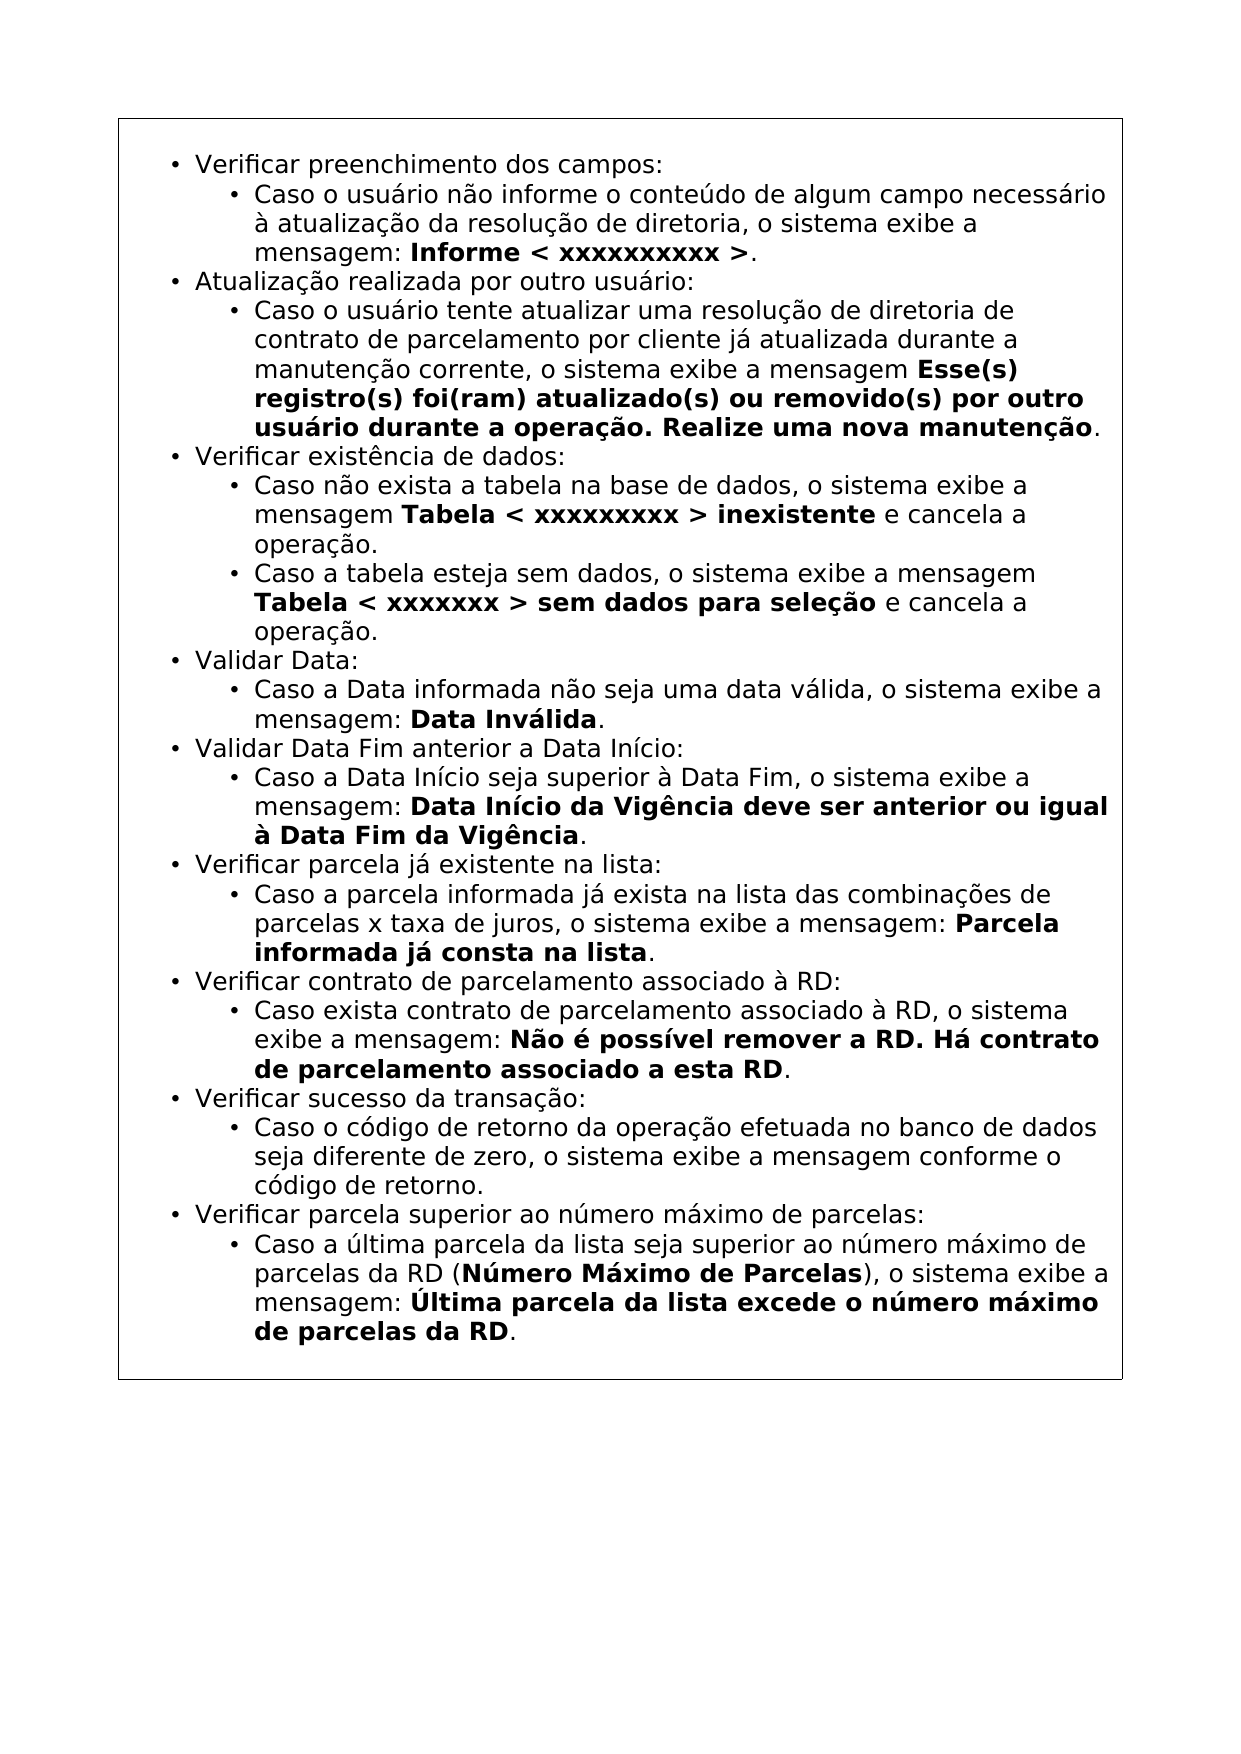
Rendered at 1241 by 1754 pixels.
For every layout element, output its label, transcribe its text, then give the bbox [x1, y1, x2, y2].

table_header Inicialmente, é exibida a tela de filtro acima para as Resoluções de Diretorias cadastradas. Informe pelo menos um dos parâmetros e clique no botão . Esses parâmetros são cadastrados aqui. Em seguida, o sistema realiza algumas consistências: Verificar preenchimento dos campos: Caso o usuário não informe o conteúdo de algum campo necessário à atualização da resolução de diretoria, o sistema exibe a mensagem: Informe < xxxxxxxxxx >. Atualização realizada por outro usuário: Caso o usuário tente atualizar uma resolução de diretoria de contrato de parcelamento por cliente já atualizada durante a manutenção corrente, o sistema exibe a mensagem Esse(s) registro(s) foi(ram) atualizado(s) ou removido(s) por outro usuário durante a operação. Realize uma nova manutenção. Verificar existência de dados: Caso não exista a tabela na base de dados, o sistema exibe a mensagem Tabela < xxxxxxxxx > inexistente e cancela a operação. Caso a tabela esteja sem dados, o sistema exibe a mensagem Tabela < xxxxxxx > sem dados para seleção e cancela a operação. Validar Data: Caso a Data informada não seja uma data válida, o sistema exibe a mensagem: Data Inválida. Validar Data Fim anterior a Data Início: Caso a Data Início seja superior à Data Fim, o sistema exibe a mensagem: Data Início da Vigência deve ser anterior ou igual à Data Fim da Vigência. Verificar parcela já existente na lista: Caso a parcela informada já exista na lista das combinações de parcelas x taxa de juros, o sistema exibe a mensagem: Parcela informada já consta na lista. Verificar contrato de parcelamento associado à RD: Caso exista contrato de parcelamento associado à RD, o sistema exibe a mensagem: Não é possível remover a RD. Há contrato de parcelamento associado a esta RD. Verificar sucesso da transação: Caso o código de retorno da operação efetuada no banco de dados seja diferente de zero, o sistema exibe a mensagem conforme o código de retorno. Verificar parcela superior ao número máximo de parcelas: Caso a última parcela da lista seja superior ao número máximo de parcelas da RD (Número Máximo de Parcelas), o sistema exibe a mensagem: Última parcela da lista excede o número máximo de parcelas da RD. [119, 119, 1122, 1379]
